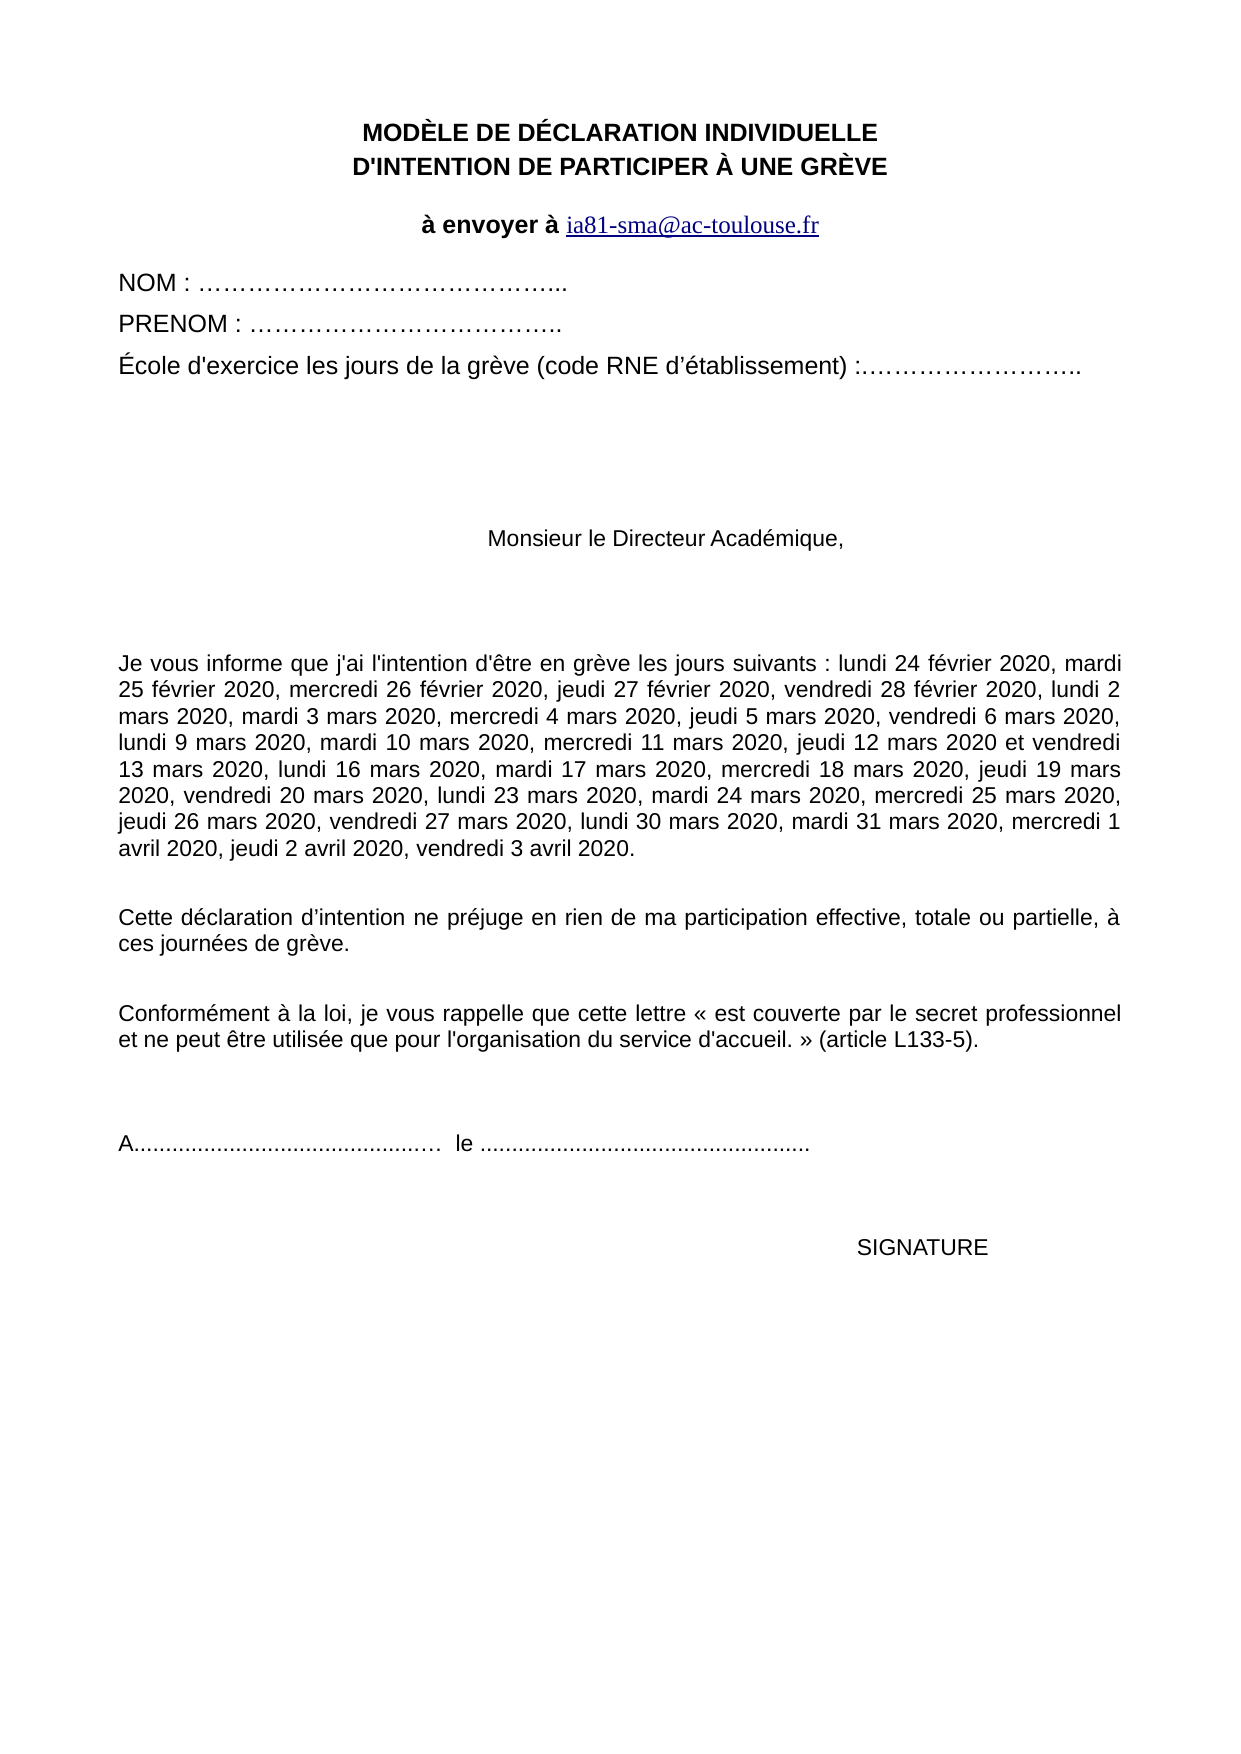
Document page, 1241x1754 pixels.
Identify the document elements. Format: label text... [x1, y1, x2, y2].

text D'INTENTION DE PARTICIPER À UNE GRÈVE [118, 152, 1122, 181]
text à envoyer à ia81-sma@ac-toulouse.fr [118, 210, 1122, 239]
text MODÈLE DE DÉCLARATION INDIVIDUELLE [118, 118, 1122, 147]
text Je vous informe que j'ai l'intention d'être en grève les jours suivants : lundi 24 février 2020, mardi 25 février 2020, mercredi 26 février 2020, jeudi 27 février 2020, vendredi 28 février 2020, lundi 2 mars 2020, mardi 3 mars 2020, mercredi 4 mars 2020, jeudi 5 mars 2020, vendredi 6 mars 2020, lundi 9 mars 2020, mardi 10 mars 2020, mercredi 11 mars 2020, jeudi 12 mars 2020 et vendredi 13 mars 2020, lundi 16 mars 2020, mardi 17 mars 2020, mercredi 18 mars 2020, jeudi 19 mars 2020, vendredi 20 mars 2020, lundi 23 mars 2020, mardi 24 mars 2020, mercredi 25 mars 2020, jeudi 26 mars 2020, vendredi 27 mars 2020, lundi 30 mars 2020, mardi 31 mars 2020, mercredi 1 avril 2020, jeudi 2 avril 2020, vendredi 3 avril 2020. [118, 650, 1122, 861]
text PRENOM : ……………………………….. [118, 309, 1122, 338]
text SIGNATURE [118, 1234, 1122, 1261]
text Cette déclaration d’intention ne préjuge en rien de ma participation effective, totale ou partielle, à ces journées de grève. [118, 904, 1122, 957]
text Monsieur le Directeur Académique, [118, 525, 1122, 552]
text École d'exercice les jours de la grève (code RNE d’établissement) :.…………………….. [118, 351, 1122, 379]
text A.............................................… le .................................................... [118, 1130, 1122, 1156]
text Conformément à la loi, je vous rappelle que cette lettre « est couverte par le secret professionnel et ne peut être utilisée que pour l'organisation du service d'accueil. » (article L133-5). [118, 1000, 1122, 1052]
text NOM : ……………………………………... [118, 268, 1122, 297]
